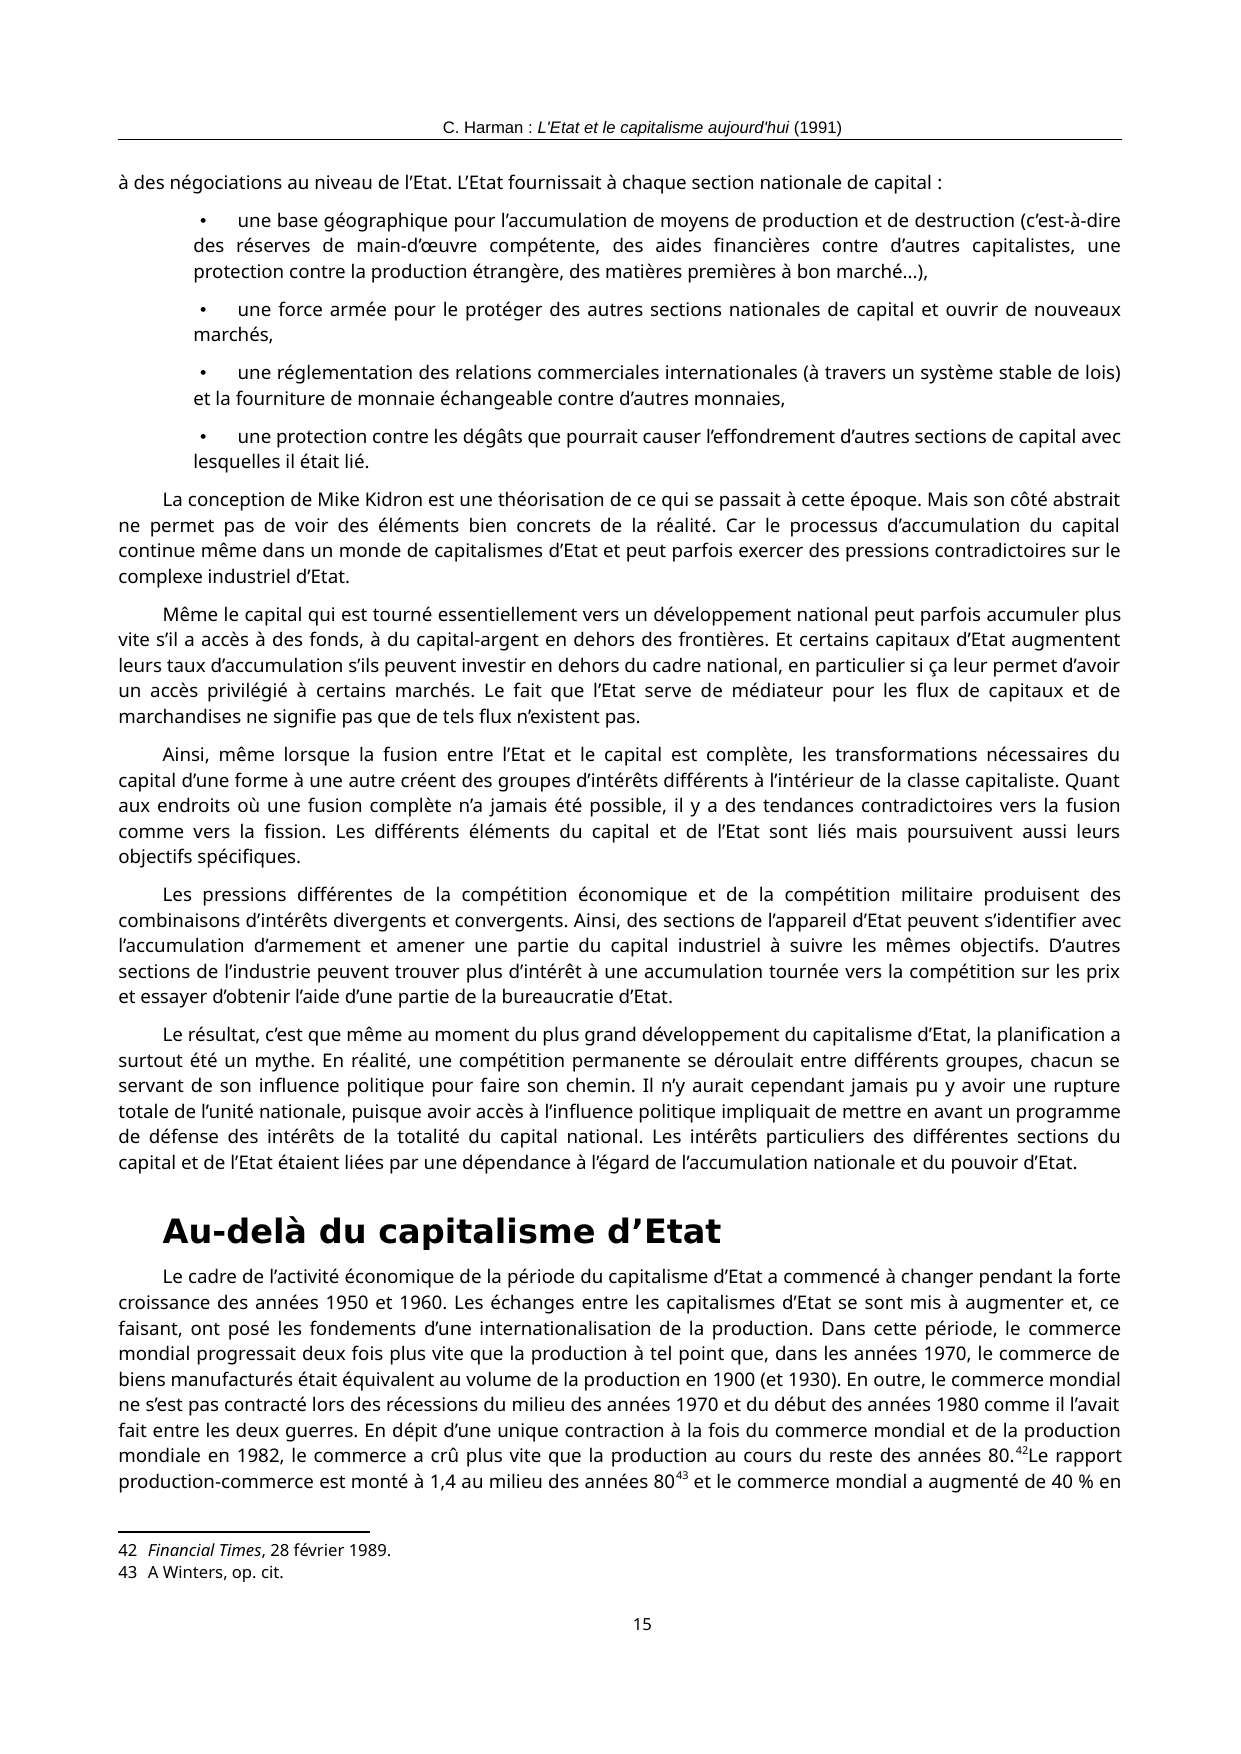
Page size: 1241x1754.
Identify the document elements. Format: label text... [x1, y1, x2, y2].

text Le cadre de l’activité économique de la période du capitalisme d’Etat a commencé à changer pendant la forte croissance des années 1950 et 1960. Les échanges entre les capitalismes d’Etat se sont mis à augmenter et, ce faisant, ont posé les fondements d’une internationalisation de la production. Dans cette période, le commerce mondial progressait deux fois plus vite que la production à tel point que, dans les années 1970, le commerce de biens manufacturés était équivalent au volume de la production en 1900 (et 1930). En outre, le commerce mondial ne s’est pas contracté lors des récessions du milieu des années 1970 et du début des années 1980 comme il l’avait fait entre les deux guerres. En dépit d’une unique contraction à la fois du commerce mondial et de la production mondiale en 1982, le commerce a crû plus vite que la production au cours du reste des années 80.Le rapport production-commerce est monté à 1,4 au milieu des années 80 et le commerce mondial a augmenté de 40 % en six ans. [118, 1264, 1122, 1493]
list une réglementation des relations commerciales internationales (à travers un système stable de lois) et la fourniture de monnaie échangeable contre d’autres monnaies, [156, 359, 1122, 411]
list une base géographique pour l’accumulation de moyens de production et de destruction (c’est-à-dire des réserves de main-d’œuvre compétente, des aides financières contre d’autres capitalistes, une protection contre la production étrangère, des matières premières à bon marché...), [156, 207, 1122, 283]
text Même le capital qui est tourné essentiellement vers un développement national peut parfois accumuler plus vite s’il a accès à des fonds, à du capital-argent en dehors des frontières. Et certains capitaux d’Etat augmentent leurs taux d’accumulation s’ils peuvent investir en dehors du cadre national, en particulier si ça leur permet d’avoir un accès privilégié à certains marchés. Le fait que l’Etat serve de médiateur pour les flux de capitaux et de marchandises ne signifie pas que de tels flux n’existent pas. [118, 601, 1122, 729]
list une force armée pour le protéger des autres sections nationales de capital et ouvrir de nouveaux marchés, [156, 296, 1122, 347]
text Financial Times, 28 février 1989. [118, 1538, 1122, 1561]
subtitle Au-delà du capitalisme d’Etat [118, 1212, 1122, 1251]
text Le résultat, c’est que même au moment du plus grand développement du capitalisme d’Etat, la planification a surtout été un mythe. En réalité, une compétition permanente se déroulait entre différents groupes, chacun se servant de son influence politique pour faire son chemin. Il n’y aurait cependant jamais pu y avoir une rupture totale de l’unité nationale, puisque avoir accès à l’influence politique impliquait de mettre en avant un programme de défense des intérêts de la totalité du capital national. Les intérêts particuliers des différentes sections du capital et de l’Etat étaient liées par une dépendance à l’égard de l’accumulation nationale et du pouvoir d’Etat. [118, 1022, 1122, 1175]
text A Winters, op. cit. [118, 1561, 1122, 1583]
text La conception de Mike Kidron est une théorisation de ce qui se passait à cette époque. Mais son côté abstrait ne permet pas de voir des éléments bien concrets de la réalité. Car le processus d’accumulation du capital continue même dans un monde de capitalismes d’Etat et peut parfois exercer des pressions contradictoires sur le complexe industriel d’Etat. [118, 487, 1122, 589]
list une protection contre les dégâts que pourrait causer l’effondrement d’autres sections de capital avec lesquelles il était lié. [156, 423, 1122, 474]
text Les pressions différentes de la compétition économique et de la compétition militaire produisent des combinaisons d’intérêts divergents et convergents. Ainsi, des sections de l’appareil d’Etat peuvent s’identifier avec l’accumulation d’armement et amener une partie du capital industriel à suivre les mêmes objectifs. D’autres sections de l’industrie peuvent trouver plus d’intérêt à une accumulation tournée vers la compétition sur les prix et essayer d’obtenir l’aide d’une partie de la bureaucratie d’Etat. [118, 881, 1122, 1009]
text à des négociations au niveau de l’Etat. L’Etat fournissait à chaque section nationale de capital : [118, 169, 1122, 194]
text Ainsi, même lorsque la fusion entre l’Etat et le capital est complète, les transformations nécessaires du capital d’une forme à une autre créent des groupes d’intérêts différents à l’intérieur de la classe capitaliste. Quant aux endroits où une fusion complète n’a jamais été possible, il y a des tendances contradictoires vers la fusion comme vers la fission. Les différents éléments du capital et de l’Etat sont liés mais poursuivent aussi leurs objectifs spécifiques. [118, 741, 1122, 869]
